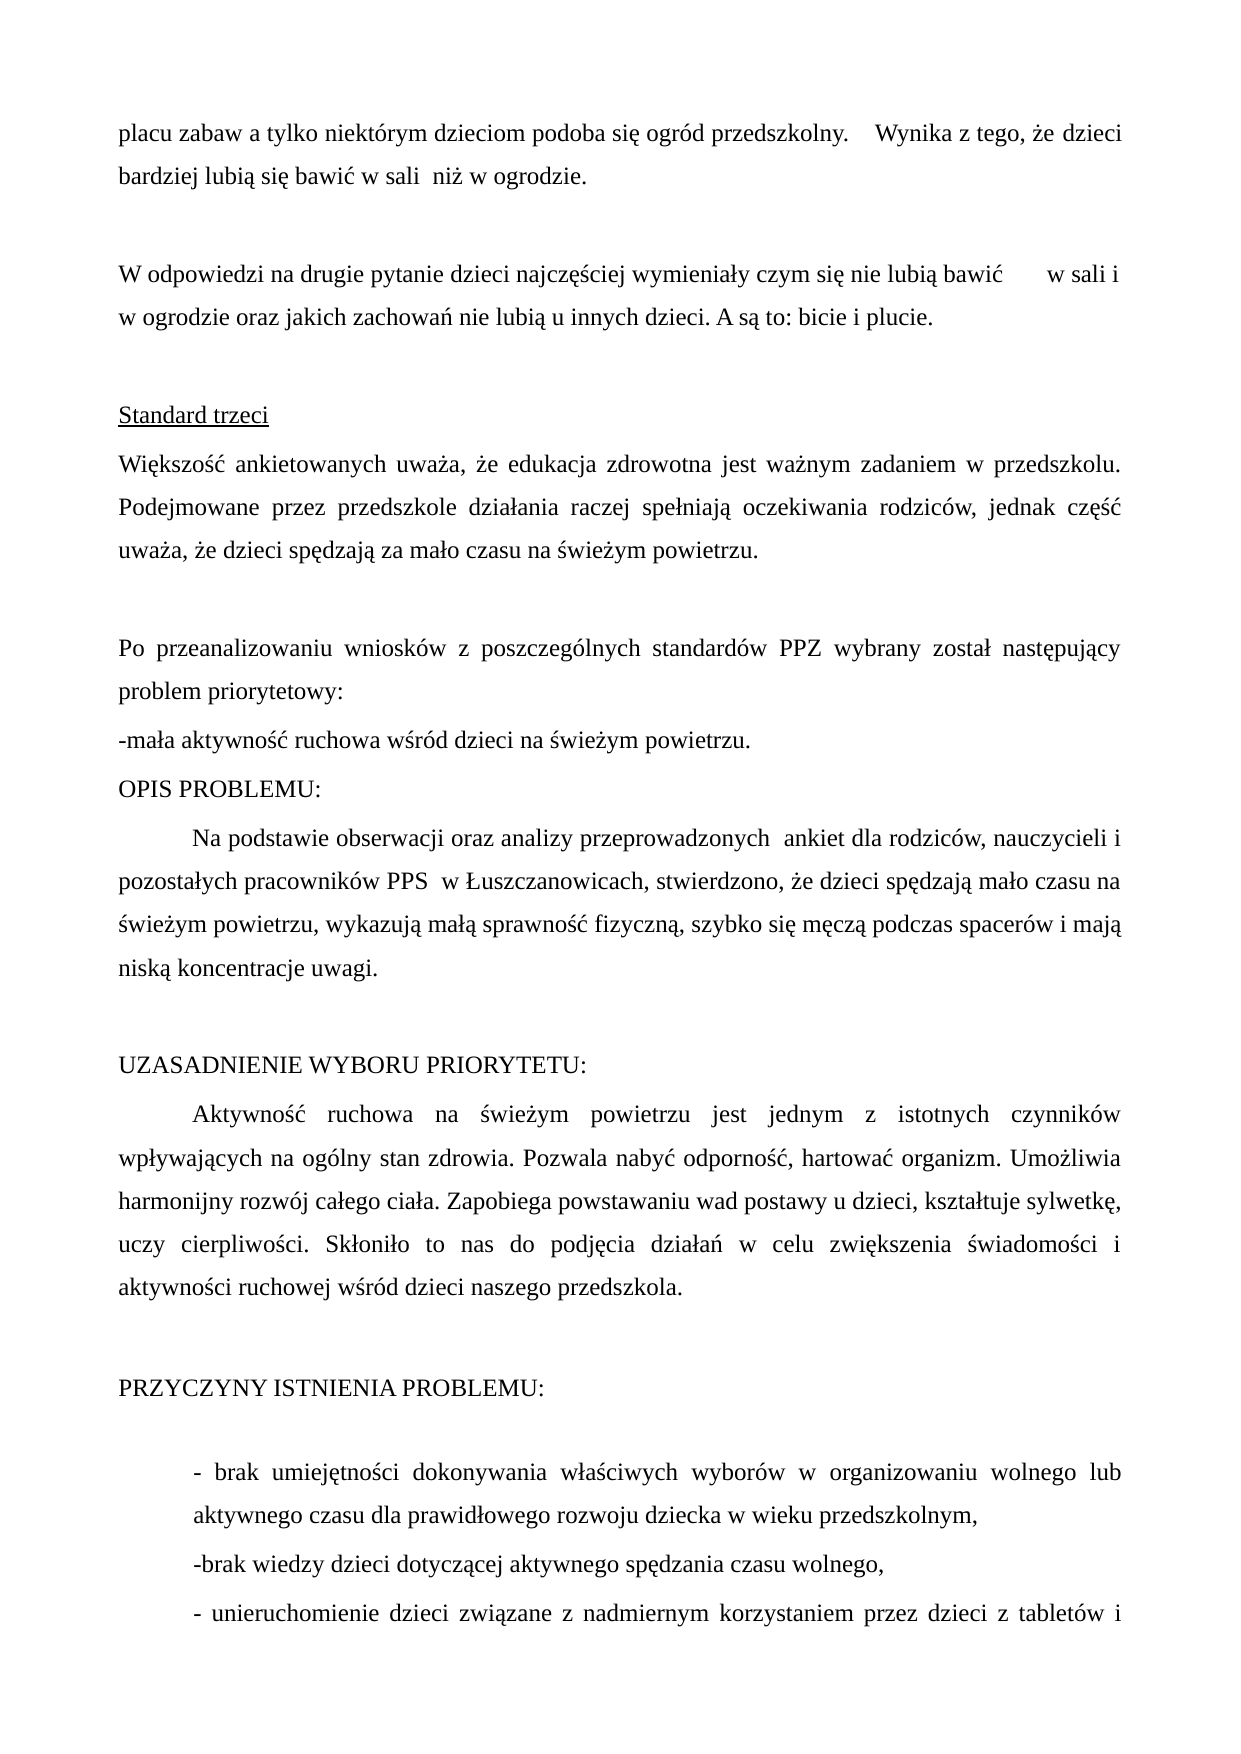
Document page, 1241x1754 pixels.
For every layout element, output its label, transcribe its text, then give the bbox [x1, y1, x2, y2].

text placu zabaw a tylko niektórym dzieciom podoba się ogród przedszkolny. Wynika z tego, że dzieci bardziej lubią się bawić w sali niż w ogrodzie. [118, 118, 1122, 190]
text W odpowiedzi na drugie pytanie dzieci najczęściej wymieniały czym się nie lubią bawić w sali i w ogrodzie oraz jakich zachowań nie lubią u innych dzieci. A są to: bicie i plucie. [118, 259, 1122, 331]
text PRZYCZYNY ISTNIENIA PROBLEMU: [118, 1364, 1122, 1402]
text Standard trzeci [118, 400, 1122, 429]
text Na podstawie obserwacji oraz analizy przeprowadzonych ankiet dla rodziców, nauczycieli i pozostałych pracowników PPS w Łuszczanowicach, stwierdzono, że dzieci spędzają mało czasu na świeżym powietrzu, wykazują małą sprawność fizyczną, szybko się męczą podczas spacerów i mają niską koncentracje uwagi. [118, 823, 1122, 981]
text -brak wiedzy dzieci dotyczącej aktywnego spędzania czasu wolnego, [193, 1549, 1122, 1577]
text Aktywność ruchowa na świeżym powietrzu jest jednym z istotnych czynników wpływających na ogólny stan zdrowia. Pozwala nabyć odporność, hartować organizm. Umożliwia harmonijny rozwój całego ciała. Zapobiega powstawaniu wad postawy u dzieci, kształtuje sylwetkę, uczy cierpliwości. Skłoniło to nas do podjęcia działań w celu zwiększenia świadomości i aktywności ruchowej wśród dzieci naszego przedszkola. [118, 1099, 1122, 1301]
text Po przeanalizowaniu wniosków z poszczególnych standardów PPZ wybrany został następujący problem priorytetowy: [118, 633, 1122, 705]
text OPIS PROBLEMU: [118, 774, 1122, 803]
text Większość ankietowanych uważa, że edukacja zdrowotna jest ważnym zadaniem w przedszkolu. Podejmowane przez przedszkole działania raczej spełniają oczekiwania rodziców, jednak część uważa, że dzieci spędzają za mało czasu na świeżym powietrzu. [118, 449, 1122, 564]
text -mała aktywność ruchowa wśród dzieci na świeżym powietrzu. [118, 725, 1122, 754]
text UZASADNIENIE WYBORU PRIORYTETU: [118, 1051, 1122, 1079]
text - unieruchomienie dzieci związane z nadmiernym korzystaniem przez dzieci z tabletów i [193, 1598, 1122, 1626]
text - brak umiejętności dokonywania właściwych wyborów w organizowaniu wolnego lub aktywnego czasu dla prawidłowego rozwoju dziecka w wieku przedszkolnym, [193, 1457, 1122, 1528]
